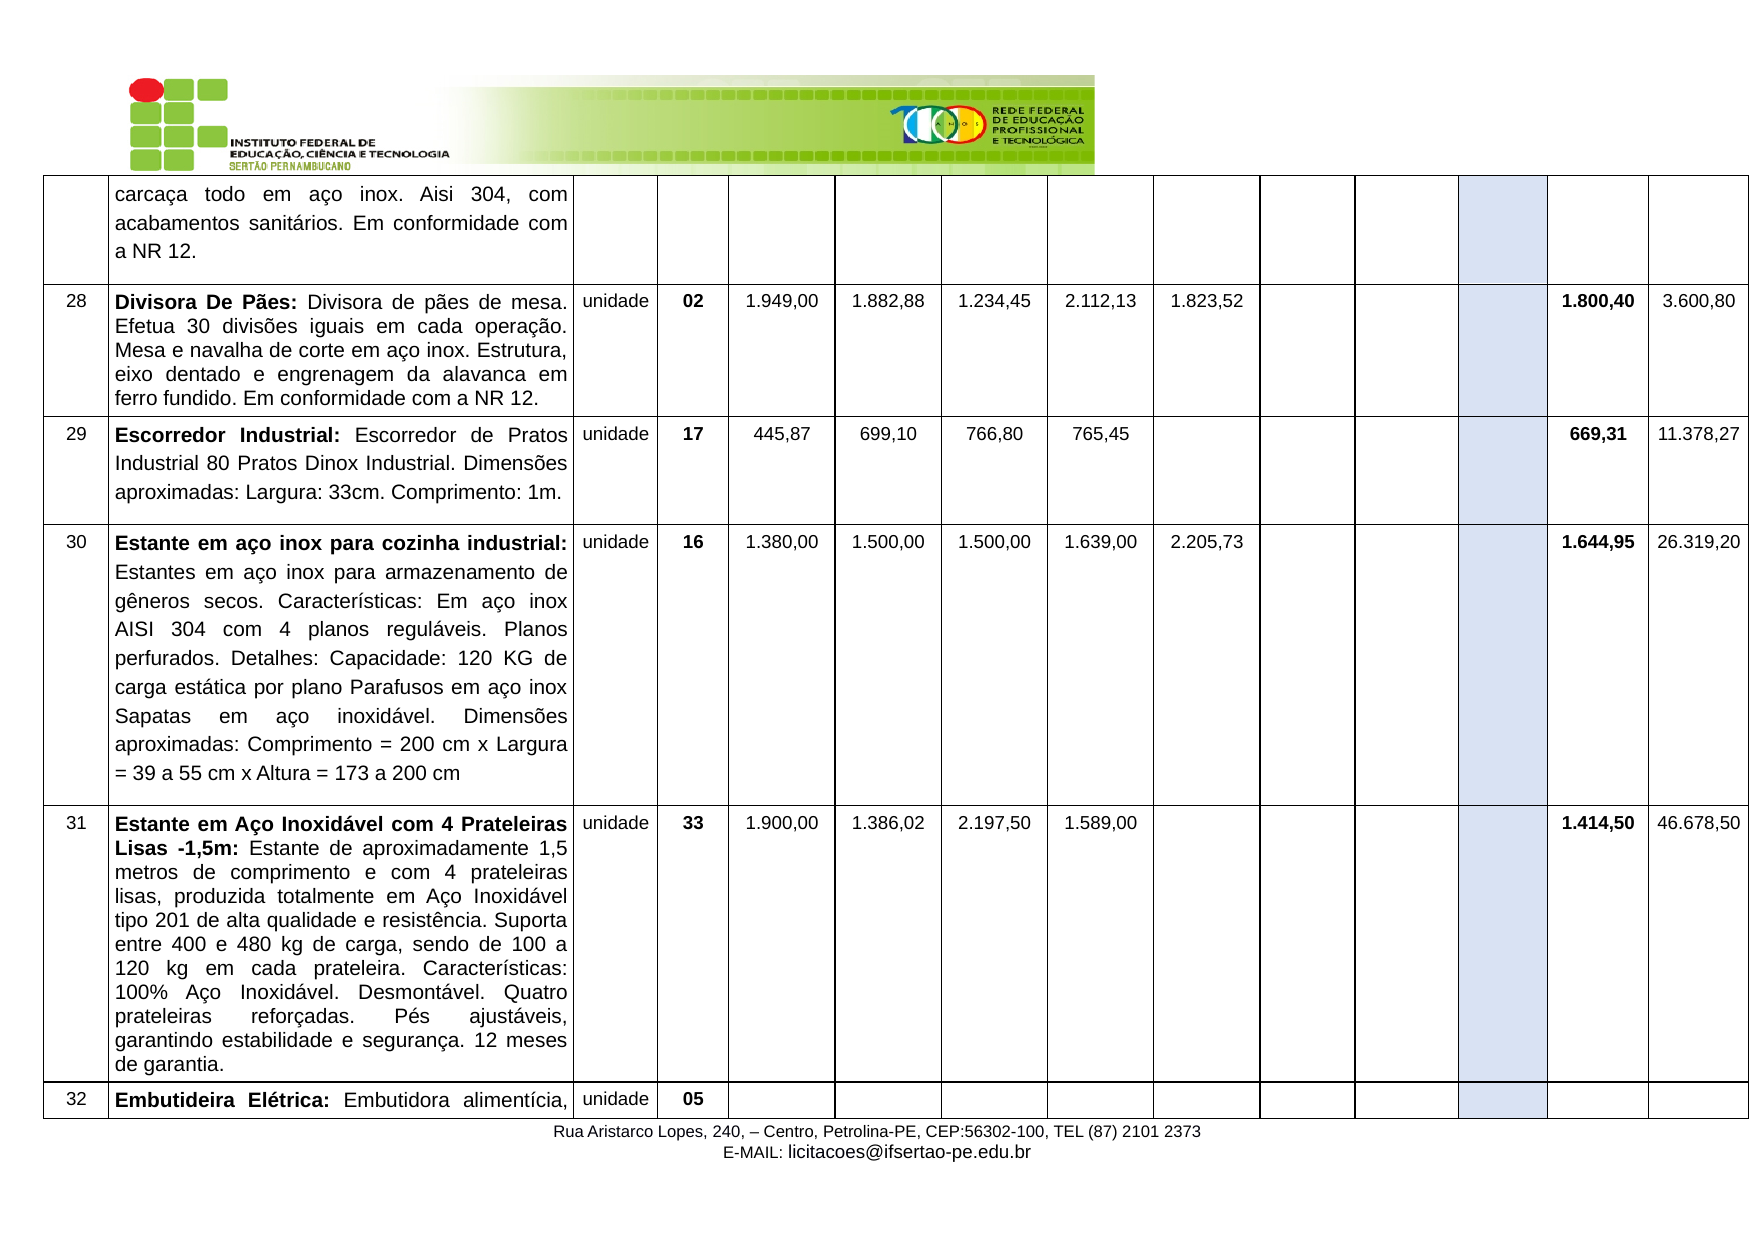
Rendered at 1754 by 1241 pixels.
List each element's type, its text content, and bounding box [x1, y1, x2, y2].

table_cell [1154, 1083, 1259, 1118]
table_cell [1356, 806, 1458, 1081]
table_cell [1548, 176, 1648, 283]
table_cell 2.112,13 [1048, 285, 1153, 416]
table_cell 1.500,00 [942, 525, 1047, 805]
table_cell 1.639,00 [1048, 525, 1153, 805]
table_cell [1459, 417, 1547, 524]
table_cell [1356, 525, 1458, 805]
table_cell 33 [658, 806, 728, 1081]
table_cell [1459, 806, 1547, 1081]
table_cell 02 [658, 285, 728, 416]
table_cell Divisora De Pães: Divisora de pães de mesa. Efetua 30 divisões iguais em cada operação. Mesa e navalha de corte em aço inox. Estrutura, eixo dentado e engrenagem da alavanca em ferro fundido. Em conformidade com a NR 12. [109, 285, 573, 416]
table_cell [1459, 285, 1547, 416]
table_cell Estante em Aço Inoxidável com 4 Prateleiras Lisas -1,5m: Estante de aproximadamente 1,5 metros de comprimento e com 4 prateleiras lisas, produzida totalmente em Aço Inoxidável tipo 201 de alta qualidade e resistência. Suporta entre 400 e 480 kg de carga, sendo de 100 a 120 kg em cada prateleira. Características: 100% Aço Inoxidável. Desmontável. Quatro prateleiras reforçadas. Pés ajustáveis, garantindo estabilidade e segurança. 12 meses de garantia. [109, 806, 573, 1081]
table_cell unidade [574, 1083, 657, 1118]
table_cell carcaça todo em aço inox. Aisi 304, com acabamentos sanitários. Em conformidade com a NR 12. [109, 176, 573, 283]
table_cell 1.380,00 [729, 525, 834, 805]
table_cell 766,80 [942, 417, 1047, 524]
table_cell 445,87 [729, 417, 834, 524]
table_cell [1356, 285, 1458, 416]
table_cell Estante em aço inox para cozinha industrial: Estantes em aço inox para armazenamento de gêneros secos. Características: Em aço inox AISI 304 com 4 planos reguláveis. Planos perfurados. Detalhes: Capacidade: 120 KG de carga estática por plano Parafusos em aço inox Sapatas em aço inoxidável. Dimensões aproximadas: Comprimento = 200 cm x Largura = 39 a 55 cm x Altura = 173 a 200 cm [109, 525, 573, 805]
table_cell [1548, 1083, 1648, 1118]
table_cell 1.234,45 [942, 285, 1047, 416]
table_cell 1.414,50 [1548, 806, 1648, 1081]
table_cell 30 [44, 525, 108, 805]
table_cell [1356, 417, 1458, 524]
table_cell [836, 1083, 941, 1118]
table_cell [836, 176, 941, 283]
table_cell [1459, 525, 1547, 805]
picture [118, 75, 1095, 175]
table_cell 17 [658, 417, 728, 524]
table_cell unidade [574, 525, 657, 805]
table_cell [942, 176, 1047, 283]
table_cell [44, 176, 108, 283]
table_cell 1.900,00 [729, 806, 834, 1081]
table_cell 1.500,00 [836, 525, 941, 805]
table_cell [658, 176, 728, 283]
table_cell 669,31 [1548, 417, 1648, 524]
table_cell [1048, 176, 1153, 283]
table_cell 3.600,80 [1649, 285, 1748, 416]
table_cell [1261, 1083, 1354, 1118]
table_cell [729, 1083, 834, 1118]
table_cell 46.678,50 [1649, 806, 1748, 1081]
table_cell [1649, 176, 1748, 283]
table_cell [1261, 285, 1354, 416]
table_cell Escorredor Industrial: Escorredor de Pratos Industrial 80 Pratos Dinox Industrial. Dimensões aproximadas: Largura: 33cm. Comprimento: 1m. [109, 417, 573, 524]
table_cell 1.882,88 [836, 285, 941, 416]
table_cell 31 [44, 806, 108, 1081]
table_cell [1459, 1083, 1547, 1118]
table_cell 765,45 [1048, 417, 1153, 524]
table_cell [1261, 525, 1354, 805]
table_cell unidade [574, 417, 657, 524]
table_cell 699,10 [836, 417, 941, 524]
table_cell [1154, 417, 1259, 524]
table_cell [1356, 176, 1458, 283]
table_cell [1048, 1083, 1153, 1118]
table_cell 2.205,73 [1154, 525, 1259, 805]
table_cell 1.949,00 [729, 285, 834, 416]
table_cell [574, 176, 657, 283]
table_cell 1.589,00 [1048, 806, 1153, 1081]
table_cell [1154, 176, 1259, 283]
table_cell [1261, 806, 1354, 1081]
table_cell 29 [44, 417, 108, 524]
table_cell 2.197,50 [942, 806, 1047, 1081]
table_cell unidade [574, 806, 657, 1081]
table_cell unidade [574, 285, 657, 416]
table_cell [942, 1083, 1047, 1118]
table_cell 05 [658, 1083, 728, 1118]
table_cell 32 [44, 1083, 108, 1118]
table_cell 11.378,27 [1649, 417, 1748, 524]
table_cell [1356, 1083, 1458, 1118]
table_cell 1.823,52 [1154, 285, 1259, 416]
table_cell [1459, 176, 1547, 283]
table_cell [729, 176, 834, 283]
table_cell [1154, 806, 1259, 1081]
table_cell [1261, 176, 1354, 283]
table_cell 16 [658, 525, 728, 805]
table_cell [1261, 417, 1354, 524]
table_cell 1.386,02 [836, 806, 941, 1081]
table_cell 28 [44, 285, 108, 416]
table_cell Embutideira Elétrica: Embutidora alimentícia, [109, 1083, 573, 1118]
table_cell 26.319,20 [1649, 525, 1748, 805]
table_cell [1649, 1083, 1748, 1118]
table_cell 1.800,40 [1548, 285, 1648, 416]
table_cell 1.644,95 [1548, 525, 1648, 805]
